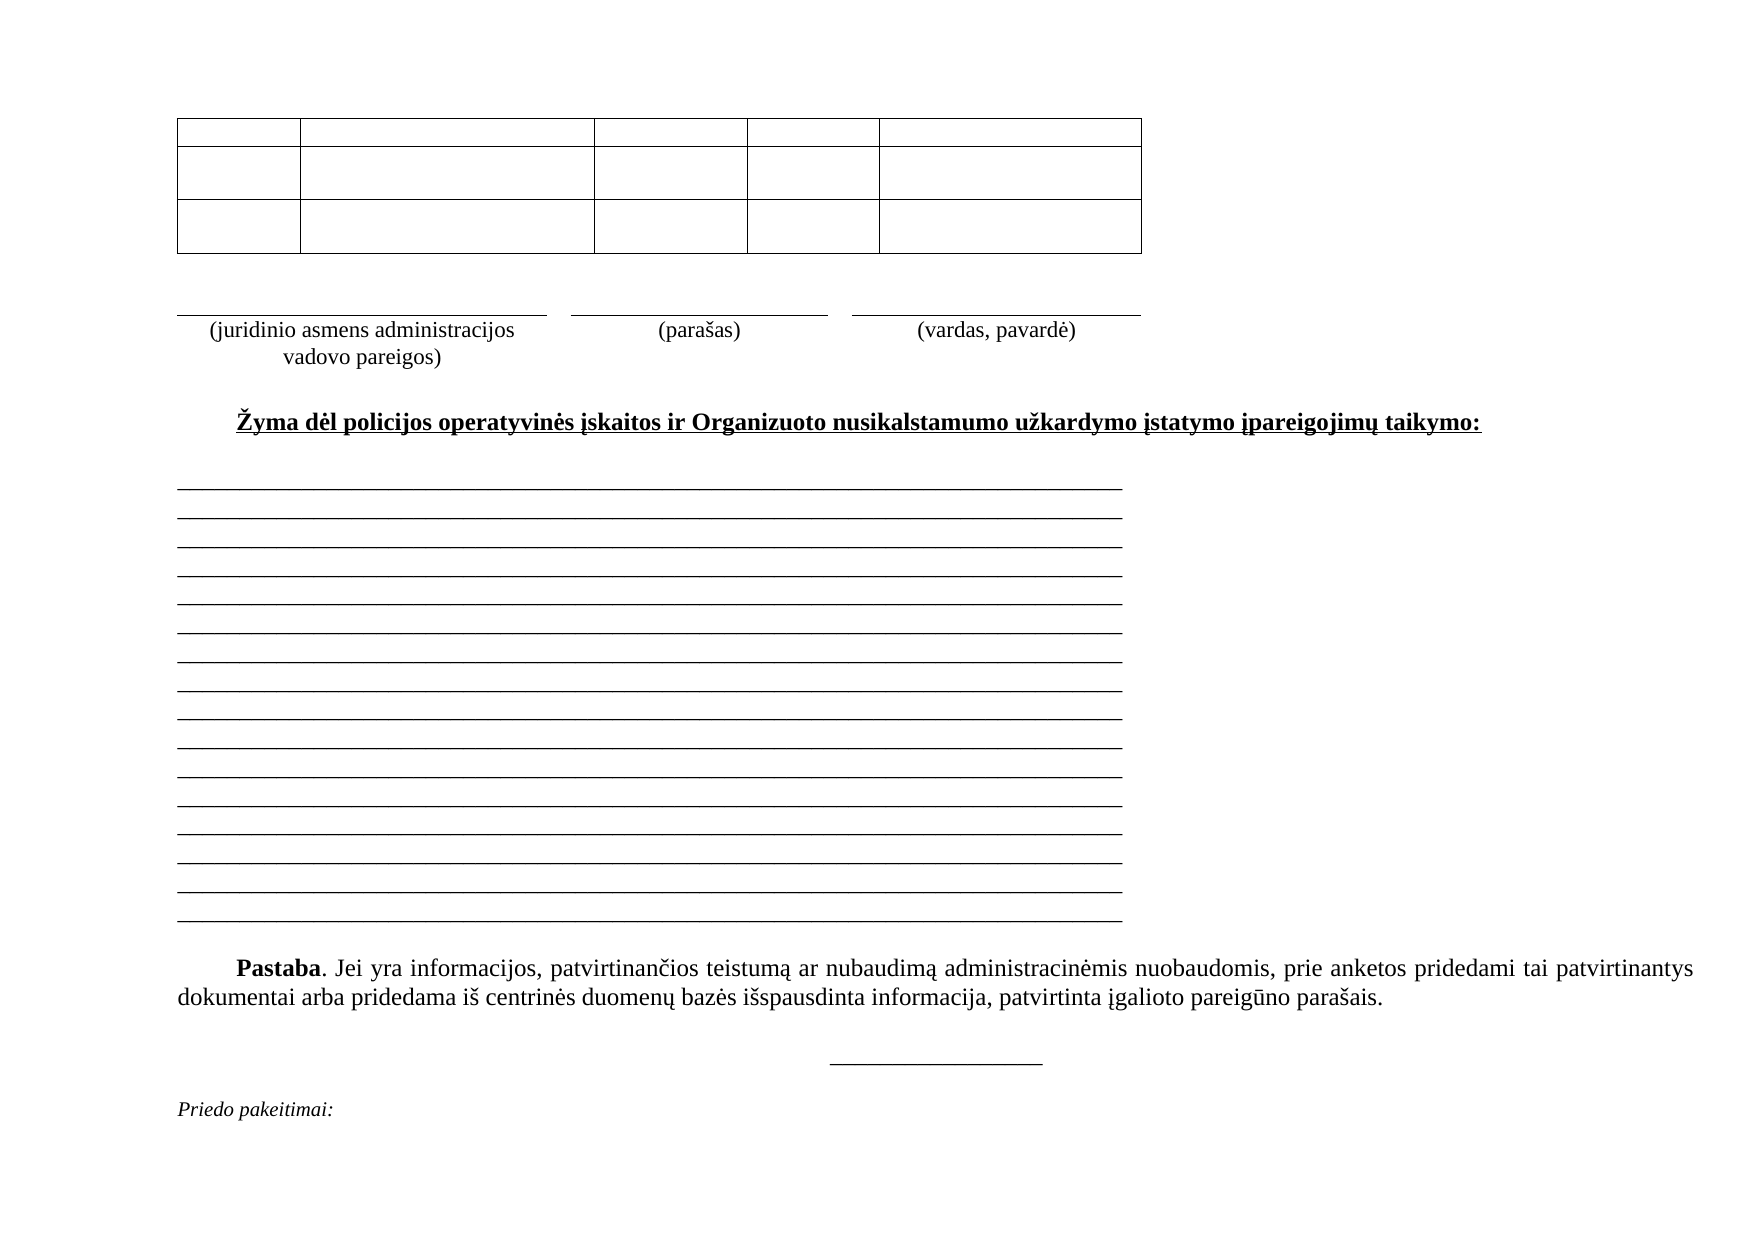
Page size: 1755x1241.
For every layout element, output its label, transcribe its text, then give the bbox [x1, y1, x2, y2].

table_cell [178, 147, 300, 199]
table_cell [880, 119, 1141, 146]
table_cell [748, 147, 879, 199]
text _ [177, 752, 1695, 781]
table_header [547, 283, 571, 315]
table_cell [301, 119, 594, 146]
table_cell [595, 147, 747, 199]
table_header [828, 283, 852, 315]
table_cell [880, 147, 1141, 199]
table_cell [301, 147, 594, 199]
table_cell [547, 315, 571, 378]
table_header [571, 283, 828, 315]
text _ [177, 464, 1695, 493]
table_cell [748, 200, 879, 253]
text Pastaba. Jei yra informacijos, patvirtinančios teistumą ar nubaudimą administracinėmis nuobaudomis, prie anketos pridedami tai patvirtinantys dokumentai arba pridedama iš centrinės duomenų bazės išspausdinta informacija, patvirtinta įgalioto pareigūno parašais. [177, 953, 1695, 1011]
text _ [177, 666, 1695, 694]
text _ [177, 723, 1695, 752]
text _ [177, 896, 1695, 924]
table_header [852, 283, 1141, 315]
text _________________ [177, 1039, 1695, 1068]
text Priedo pakeitimai: [177, 1097, 1695, 1121]
table_cell [301, 200, 594, 253]
text _ [177, 694, 1695, 723]
text _ [177, 809, 1695, 838]
text _ [177, 867, 1695, 896]
text Žyma dėl policijos operatyvinės įskaitos ir Organizuoto nusikalstamumo užkardymo įstatymo įpareigojimų taikymo: [177, 407, 1695, 436]
table_cell (juridinio asmens administracijos vadovo pareigos) [177, 316, 547, 378]
text _ [177, 522, 1695, 551]
text _ [177, 493, 1695, 522]
text _ [177, 551, 1695, 579]
text _ [177, 637, 1695, 666]
text _ [177, 781, 1695, 809]
table_cell (vardas, pavardė) [852, 316, 1141, 378]
table_cell (parašas) [571, 316, 828, 378]
text _ [177, 579, 1695, 608]
table_cell [595, 119, 747, 146]
table_cell [178, 200, 300, 253]
table_cell [880, 200, 1141, 253]
table_cell [828, 315, 852, 378]
table_cell [178, 119, 300, 146]
text _ [177, 838, 1695, 867]
text _ [177, 608, 1695, 637]
table_cell [595, 200, 747, 253]
table_cell [748, 119, 879, 146]
table_header [177, 283, 547, 315]
